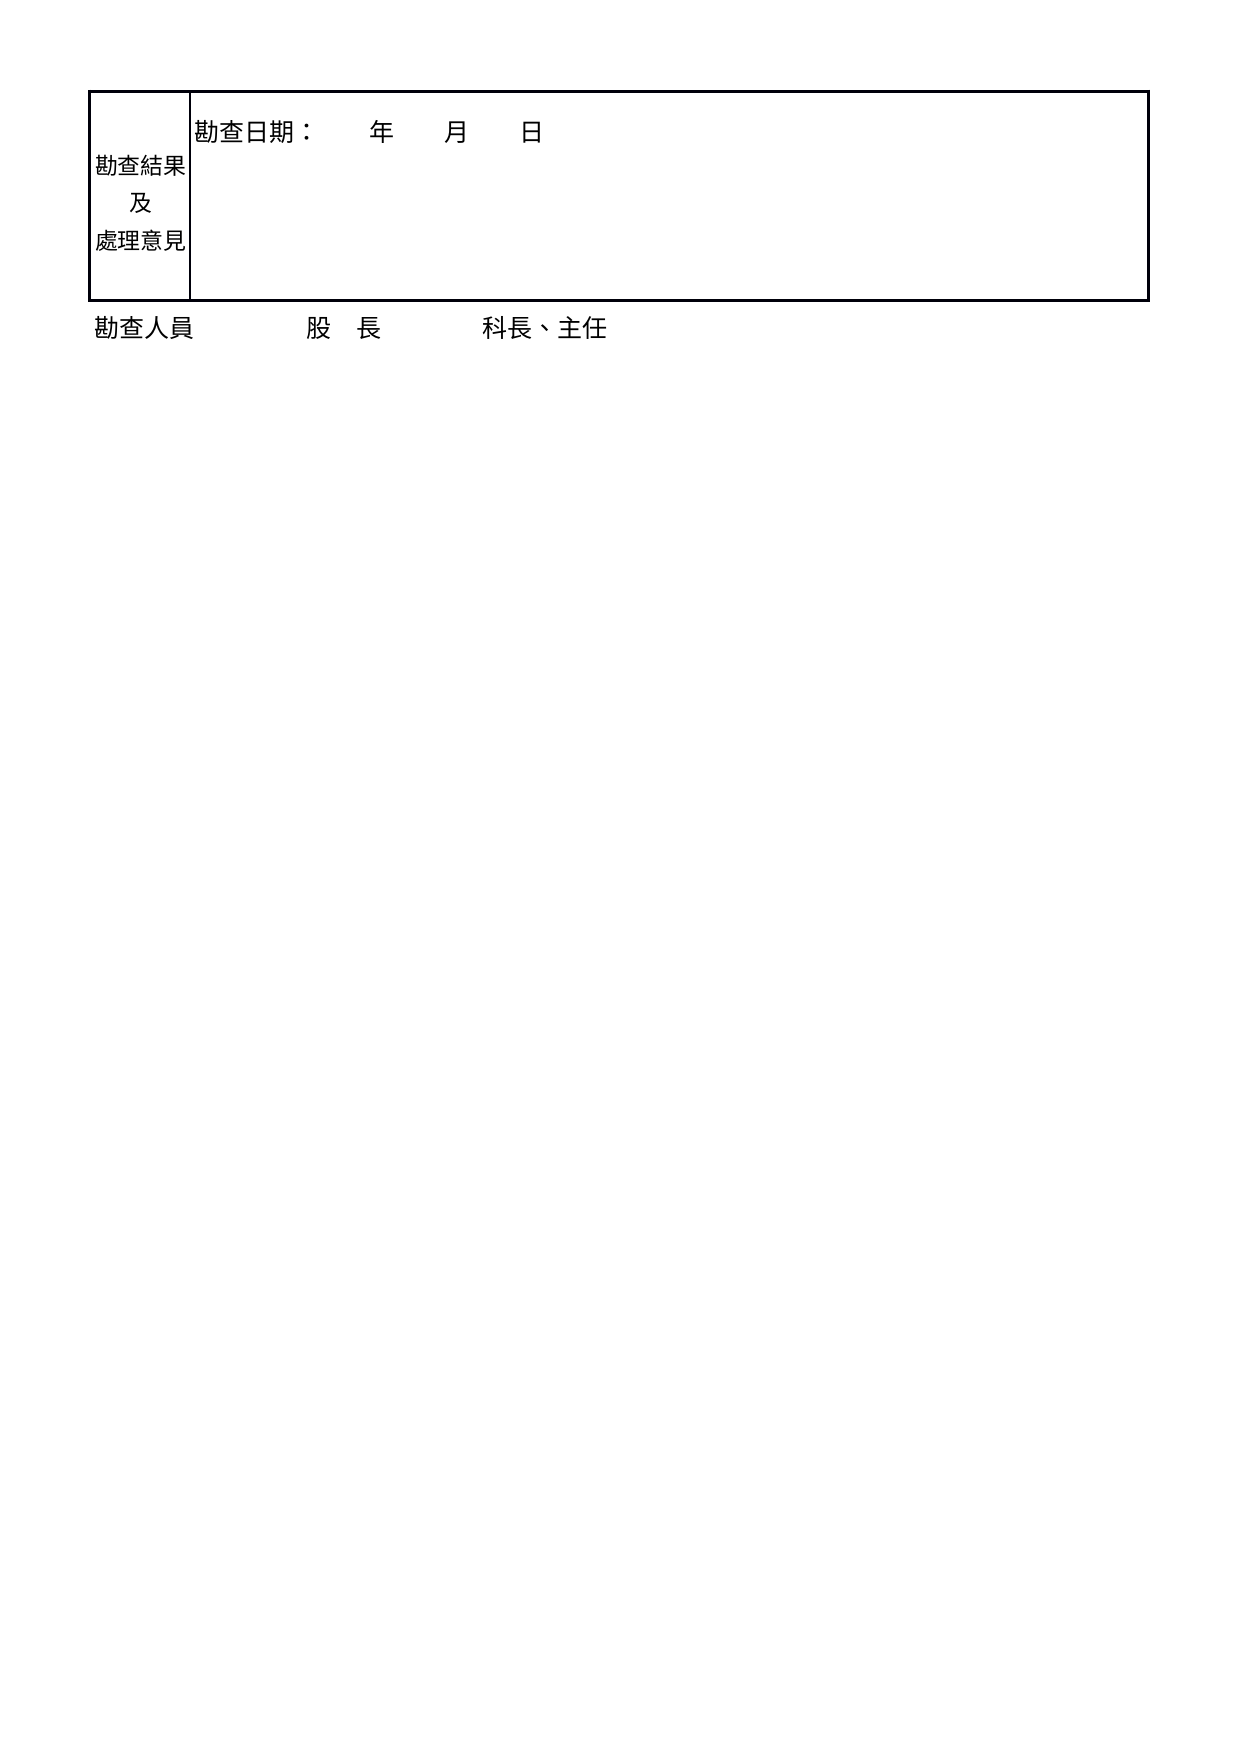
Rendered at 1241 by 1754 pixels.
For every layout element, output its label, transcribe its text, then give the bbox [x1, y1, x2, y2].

table_header 勘查結果及 處理意見 [91, 93, 189, 299]
table_header 勘查日期： 年 月 日 [191, 93, 1147, 299]
text 勘查人員 股 長 科長、主任 [94, 302, 1144, 339]
